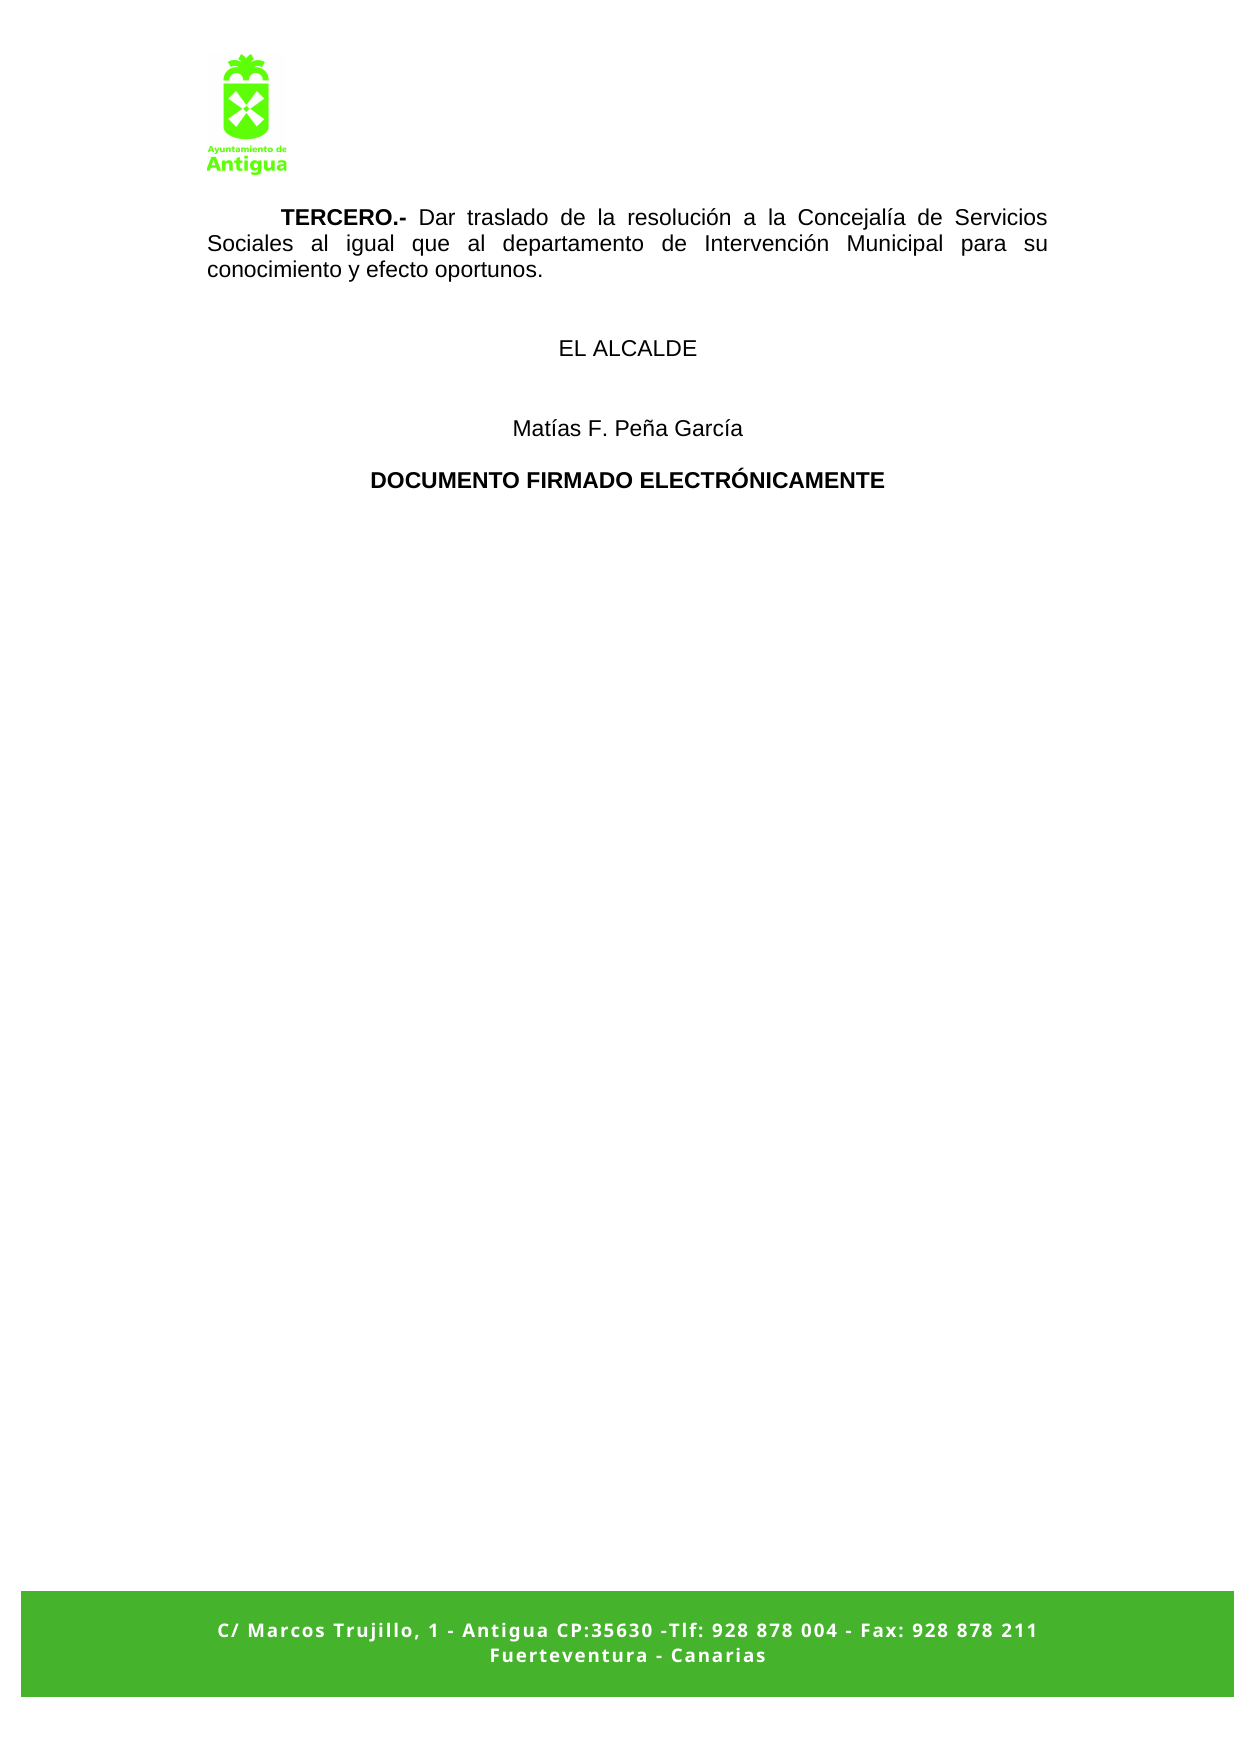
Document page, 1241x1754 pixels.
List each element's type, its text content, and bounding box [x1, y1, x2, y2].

text Matías F. Peña García [207, 414, 1048, 441]
text TERCERO.- Dar traslado de la resolución a la Concejalía de Servicios Sociales al igual que al departamento de Intervención Municipal para su conocimiento y efecto oportunos. [207, 204, 1048, 283]
text EL ALCALDE [207, 335, 1048, 362]
text DOCUMENTO FIRMADO ELECTRÓNICAMENTE [207, 467, 1048, 493]
